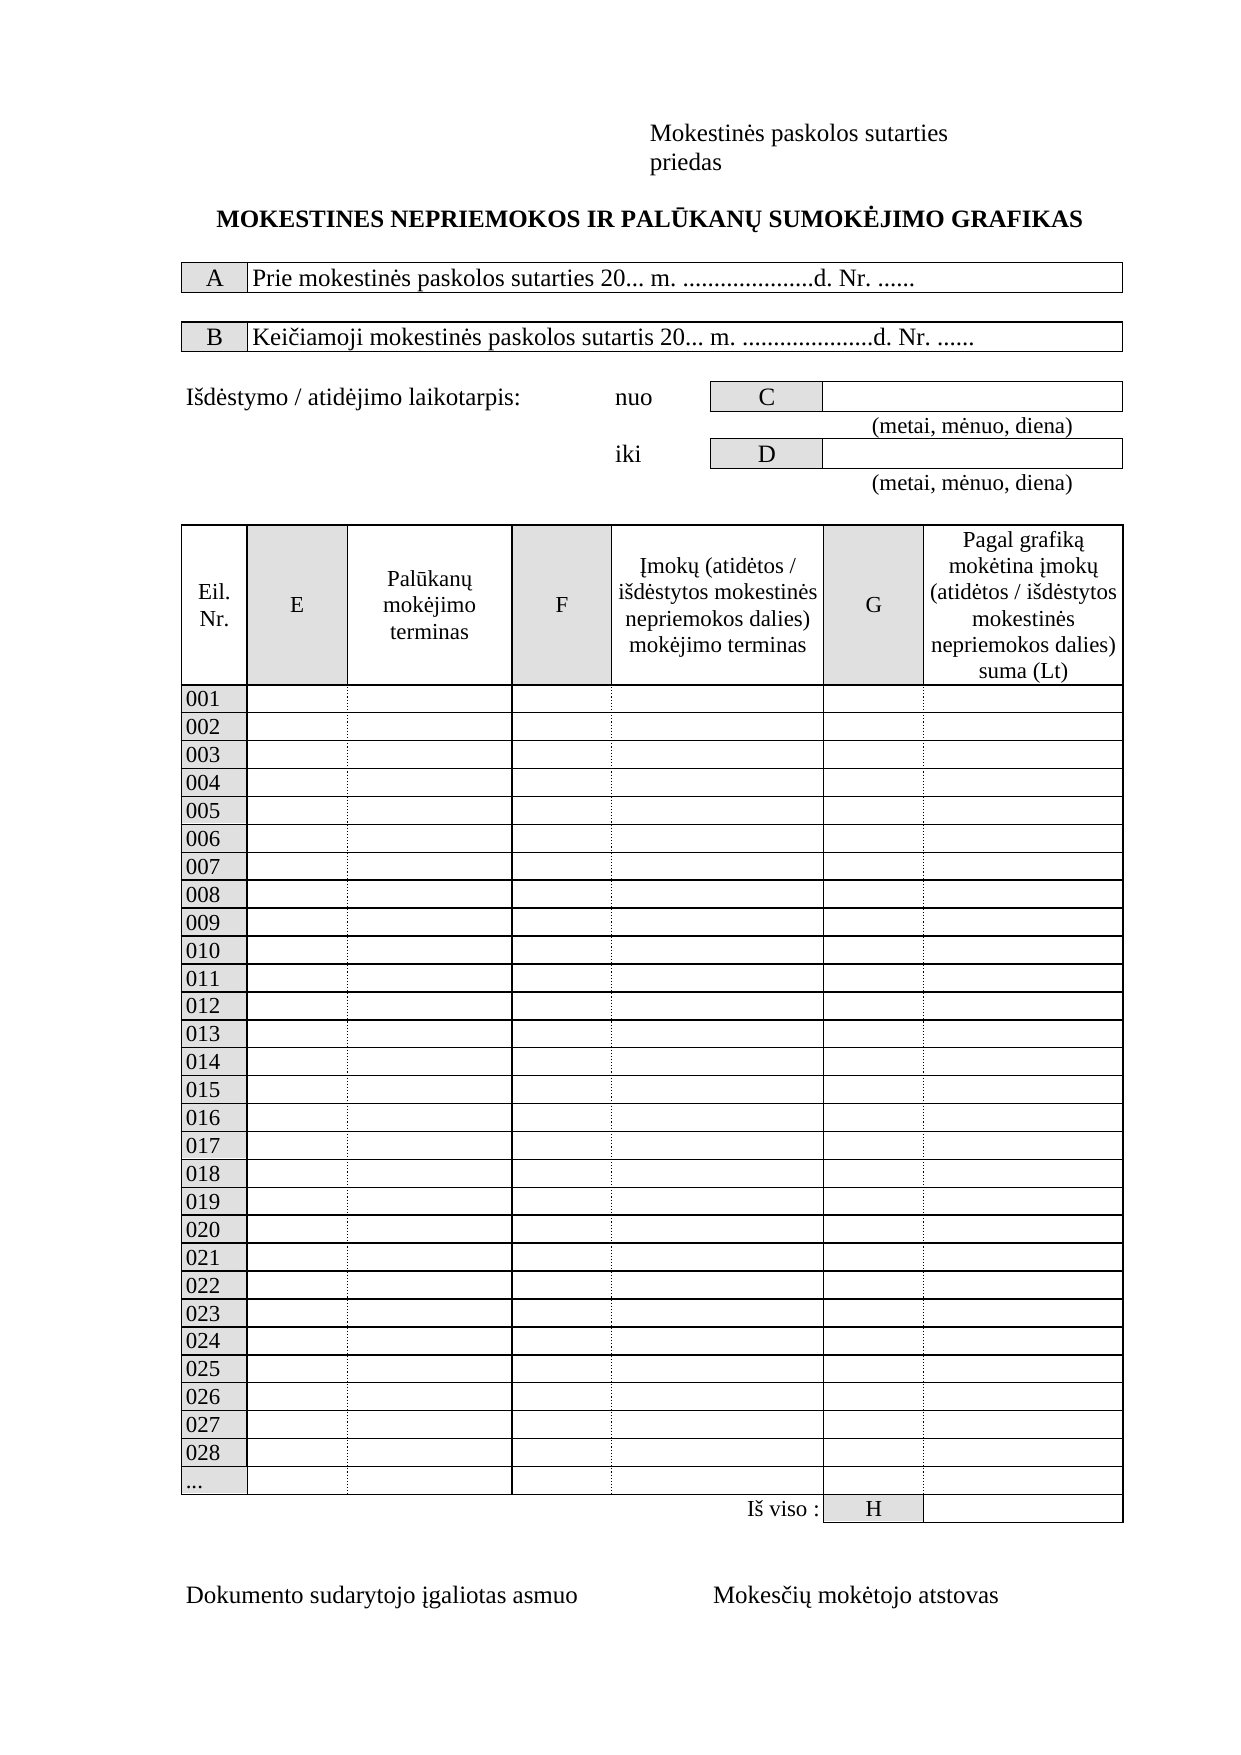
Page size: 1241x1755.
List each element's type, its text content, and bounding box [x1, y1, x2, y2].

table_cell [924, 1411, 1122, 1438]
table_cell [612, 881, 823, 907]
table_cell nuo [611, 381, 710, 411]
table_cell 024 [182, 1328, 246, 1354]
table_cell [924, 686, 1122, 712]
table_cell [612, 853, 823, 879]
table_cell Išdėstymo / atidėjimo laikotarpis: [181, 381, 611, 411]
table_cell [248, 1216, 347, 1242]
table_cell [824, 993, 923, 1019]
table_cell [924, 1495, 1122, 1521]
table_cell H [824, 1495, 923, 1521]
table_cell [513, 1132, 612, 1158]
table_cell [823, 382, 1122, 411]
table_cell [924, 741, 1122, 768]
table_cell 009 [182, 909, 246, 935]
table_cell [612, 909, 823, 935]
table_header A [182, 263, 247, 292]
table_cell [824, 1160, 923, 1186]
table_cell [513, 993, 612, 1019]
table_cell [711, 469, 822, 495]
table_cell [347, 1104, 511, 1131]
table_header G [824, 526, 923, 684]
table_cell 023 [182, 1300, 246, 1326]
table_cell [248, 1467, 347, 1493]
table_cell [513, 965, 612, 991]
table_cell [347, 686, 511, 712]
table_cell [824, 1356, 923, 1382]
table_cell Iš viso : [612, 1495, 823, 1521]
table_cell [248, 881, 347, 907]
table_cell [824, 1328, 923, 1354]
table_cell [612, 1188, 823, 1214]
table_cell 018 [182, 1160, 246, 1186]
table_cell [513, 797, 612, 823]
table_cell [611, 352, 822, 381]
table_cell [612, 1411, 823, 1438]
table_cell [824, 741, 923, 768]
table_cell [824, 686, 923, 712]
table_cell [924, 1356, 1122, 1382]
table_cell [347, 1439, 511, 1466]
table_cell [824, 1021, 923, 1047]
table_cell [924, 825, 1122, 851]
table_cell 005 [182, 797, 246, 823]
table_header [704, 1580, 709, 1609]
table_cell [513, 825, 612, 851]
table_cell iki [611, 438, 710, 468]
table_cell [611, 468, 711, 495]
table_cell 025 [182, 1356, 246, 1382]
table_cell [347, 937, 511, 963]
table_cell [823, 439, 1122, 468]
table_cell [181, 468, 611, 495]
table_cell [612, 1160, 823, 1186]
table_cell [248, 1048, 347, 1075]
table_cell [248, 825, 347, 851]
table_cell [612, 1300, 823, 1326]
table_cell [612, 1244, 823, 1270]
table_cell [824, 1300, 923, 1326]
table_cell [181, 352, 248, 381]
table_cell [248, 909, 347, 935]
table_cell [924, 1104, 1122, 1131]
table_cell [347, 1300, 511, 1326]
table_cell 027 [182, 1411, 246, 1438]
table_cell [347, 1328, 511, 1354]
table_cell 012 [182, 993, 246, 1019]
table_header Palūkanų mokėjimo terminas [348, 526, 511, 684]
table_cell [924, 1328, 1122, 1354]
table_cell [924, 1244, 1122, 1270]
table_cell [924, 1021, 1122, 1047]
table_header E [248, 526, 347, 684]
table_cell [347, 797, 511, 823]
table_cell [513, 1216, 612, 1242]
table_cell [347, 1021, 511, 1047]
table_cell [347, 1467, 511, 1493]
table_cell [513, 937, 612, 963]
table_header Įmokų (atidėtos / išdėstytos mokestinės nepriemokos dalies) mokėjimo terminas [612, 526, 823, 684]
table_cell [181, 1495, 247, 1521]
table_cell (metai, mėnuo, diena) [823, 412, 1122, 438]
table_cell [248, 713, 347, 740]
table_cell [824, 1104, 923, 1131]
table_cell [347, 1160, 511, 1186]
table_cell [612, 1383, 823, 1410]
table_cell [824, 1383, 923, 1410]
table_cell [513, 769, 612, 796]
table_cell [512, 1495, 612, 1521]
table_cell 001 [182, 686, 246, 712]
table_cell [513, 1411, 612, 1438]
table_cell [513, 1104, 612, 1131]
table_cell [347, 1132, 511, 1158]
table_cell [612, 741, 823, 768]
table_cell [924, 1272, 1122, 1298]
table_cell [924, 965, 1122, 991]
table_cell [513, 713, 612, 740]
table_cell [924, 909, 1122, 935]
table_cell [924, 1132, 1122, 1158]
table_cell [248, 1439, 347, 1466]
table_cell ... [182, 1467, 247, 1493]
table_cell [248, 1021, 347, 1047]
table_cell [513, 909, 612, 935]
table_header F [513, 526, 611, 684]
table_cell Keičiamoji mokestinės paskolos sutartis 20... m. .....................d. Nr. ...... [248, 323, 1122, 351]
table_cell [181, 438, 611, 468]
table_cell [513, 1272, 612, 1298]
table_cell [513, 1383, 612, 1410]
table_cell [824, 909, 923, 935]
table_header Prie mokestinės paskolos sutarties 20... m. .....................d. Nr. ...... [248, 263, 1122, 292]
table_cell [612, 1467, 823, 1493]
table_cell 004 [182, 769, 246, 796]
table_cell [248, 1104, 347, 1131]
table_cell [248, 1411, 347, 1438]
table_cell [248, 1132, 347, 1158]
table_cell [347, 769, 511, 796]
table_cell [711, 412, 822, 438]
table_cell [513, 1300, 612, 1326]
table_cell [347, 1272, 511, 1298]
table_cell [248, 1328, 347, 1354]
table_cell [248, 1076, 347, 1103]
table_cell [347, 1188, 511, 1214]
table_cell 006 [182, 825, 246, 851]
table_cell D [711, 439, 822, 468]
table_cell [824, 1216, 923, 1242]
table_cell [513, 1188, 612, 1214]
table_cell [612, 1439, 823, 1466]
table_cell (metai, mėnuo, diena) [823, 469, 1122, 495]
table_cell [612, 797, 823, 823]
table_cell [247, 1495, 347, 1521]
table_cell 021 [182, 1244, 246, 1270]
table_cell [612, 1132, 823, 1158]
table_cell [924, 881, 1122, 907]
table_cell [824, 937, 923, 963]
table_cell [347, 1411, 511, 1438]
table_cell [513, 853, 612, 879]
table_cell [924, 1216, 1122, 1242]
table_cell [824, 1048, 923, 1075]
table_cell [924, 1383, 1122, 1410]
table_cell [513, 1160, 612, 1186]
table_cell 010 [182, 937, 246, 963]
table_cell 020 [182, 1216, 246, 1242]
table_cell [824, 797, 923, 823]
table_cell [248, 769, 347, 796]
table_cell [347, 993, 511, 1019]
table_cell [823, 352, 1122, 381]
table_cell [824, 1244, 923, 1270]
table_cell [347, 1495, 512, 1521]
table_cell [513, 1048, 612, 1075]
table_cell [612, 1076, 823, 1103]
table_cell 016 [182, 1104, 246, 1131]
table_cell [513, 1439, 612, 1466]
table_cell [924, 1160, 1122, 1186]
table_cell 013 [182, 1021, 246, 1047]
table_cell 007 [182, 853, 246, 879]
table_cell [248, 1244, 347, 1270]
table_cell [924, 1439, 1122, 1466]
table_cell [924, 713, 1122, 740]
table_cell [347, 825, 511, 851]
table_cell [611, 411, 711, 438]
table_header Eil. Nr. [182, 526, 246, 684]
table_cell [513, 1467, 612, 1493]
table_cell [181, 411, 611, 438]
table_cell [924, 769, 1122, 796]
table_cell 003 [182, 741, 246, 768]
table_cell 008 [182, 881, 246, 907]
table_cell [513, 1356, 612, 1382]
table_cell [248, 1383, 347, 1410]
table_cell 002 [182, 713, 246, 740]
table_cell [612, 937, 823, 963]
table_cell [248, 993, 347, 1019]
table_cell [513, 1328, 612, 1354]
text MOKESTINES NEPRIEMOKOS IR PALŪKANŲ SUMOKĖJIMO GRAFIKAS [177, 204, 1122, 233]
table_cell [924, 1467, 1122, 1493]
table_cell [612, 1104, 823, 1131]
table_cell [824, 1076, 923, 1103]
table_cell [612, 686, 823, 712]
table_cell [824, 825, 923, 851]
table_cell [612, 1328, 823, 1354]
table_cell [248, 1356, 347, 1382]
table_cell [824, 1439, 923, 1466]
table_cell [181, 293, 711, 321]
table_cell [612, 1356, 823, 1382]
table_cell 019 [182, 1188, 246, 1214]
table_cell [248, 853, 347, 879]
table_cell [347, 1076, 511, 1103]
table_cell [347, 965, 511, 991]
table_cell [248, 686, 347, 712]
table_cell 014 [182, 1048, 246, 1075]
table_cell [612, 1272, 823, 1298]
table_cell [347, 909, 511, 935]
table_cell [824, 965, 923, 991]
table_cell 011 [182, 965, 246, 991]
table_cell [924, 1076, 1122, 1103]
table_cell [347, 881, 511, 907]
table_cell [824, 1188, 923, 1214]
table_cell [347, 1048, 511, 1075]
table_cell 026 [182, 1383, 246, 1410]
table_cell [823, 293, 1122, 321]
table_cell [612, 965, 823, 991]
table_cell [513, 881, 612, 907]
table_cell [513, 686, 612, 712]
table_cell [248, 352, 611, 381]
table_cell [612, 1021, 823, 1047]
table_cell [248, 1272, 347, 1298]
table_cell [924, 853, 1122, 879]
table_cell [924, 1300, 1122, 1326]
table_cell [248, 797, 347, 823]
table_cell [347, 713, 511, 740]
table_cell [612, 1048, 823, 1075]
table_cell 022 [182, 1272, 246, 1298]
table_cell [513, 1021, 612, 1047]
table_cell [612, 1216, 823, 1242]
table_cell [347, 853, 511, 879]
table_cell B [182, 323, 247, 351]
text priedas [649, 147, 1122, 176]
table_cell 017 [182, 1132, 246, 1158]
table_cell [513, 741, 612, 768]
table_cell [824, 713, 923, 740]
table_cell [513, 1076, 612, 1103]
table_cell 028 [182, 1439, 246, 1466]
table_cell 015 [182, 1076, 246, 1103]
table_cell [248, 1188, 347, 1214]
table_cell [612, 713, 823, 740]
table_cell [347, 1356, 511, 1382]
table_cell [924, 797, 1122, 823]
table_cell [824, 1132, 923, 1158]
table_header Pagal grafiką mokėtina įmokų (atidėtos / išdėstytos mokestinės nepriemokos dalies) suma (Lt) [924, 526, 1122, 684]
table_cell [612, 825, 823, 851]
table_cell [248, 965, 347, 991]
table_cell C [711, 382, 822, 411]
table_cell [347, 741, 511, 768]
table_header [602, 1580, 606, 1609]
table_cell [711, 293, 822, 321]
table_cell [824, 1467, 923, 1493]
table_cell [824, 1411, 923, 1438]
table_cell [612, 993, 823, 1019]
table_cell [347, 1216, 511, 1242]
table_cell [248, 937, 347, 963]
table_cell [824, 769, 923, 796]
table_cell [612, 769, 823, 796]
table_cell [924, 993, 1122, 1019]
table_cell [248, 1160, 347, 1186]
table_cell [824, 881, 923, 907]
table_cell [924, 937, 1122, 963]
table_cell [924, 1188, 1122, 1214]
table_cell [824, 1272, 923, 1298]
table_cell [347, 1383, 511, 1410]
table_cell [824, 853, 923, 879]
table_cell [513, 1244, 612, 1270]
text Mokestinės paskolos sutarties [649, 118, 1122, 147]
table_cell [248, 1300, 347, 1326]
table_cell [347, 1244, 511, 1270]
table_cell [924, 1048, 1122, 1075]
table_cell [248, 741, 347, 768]
